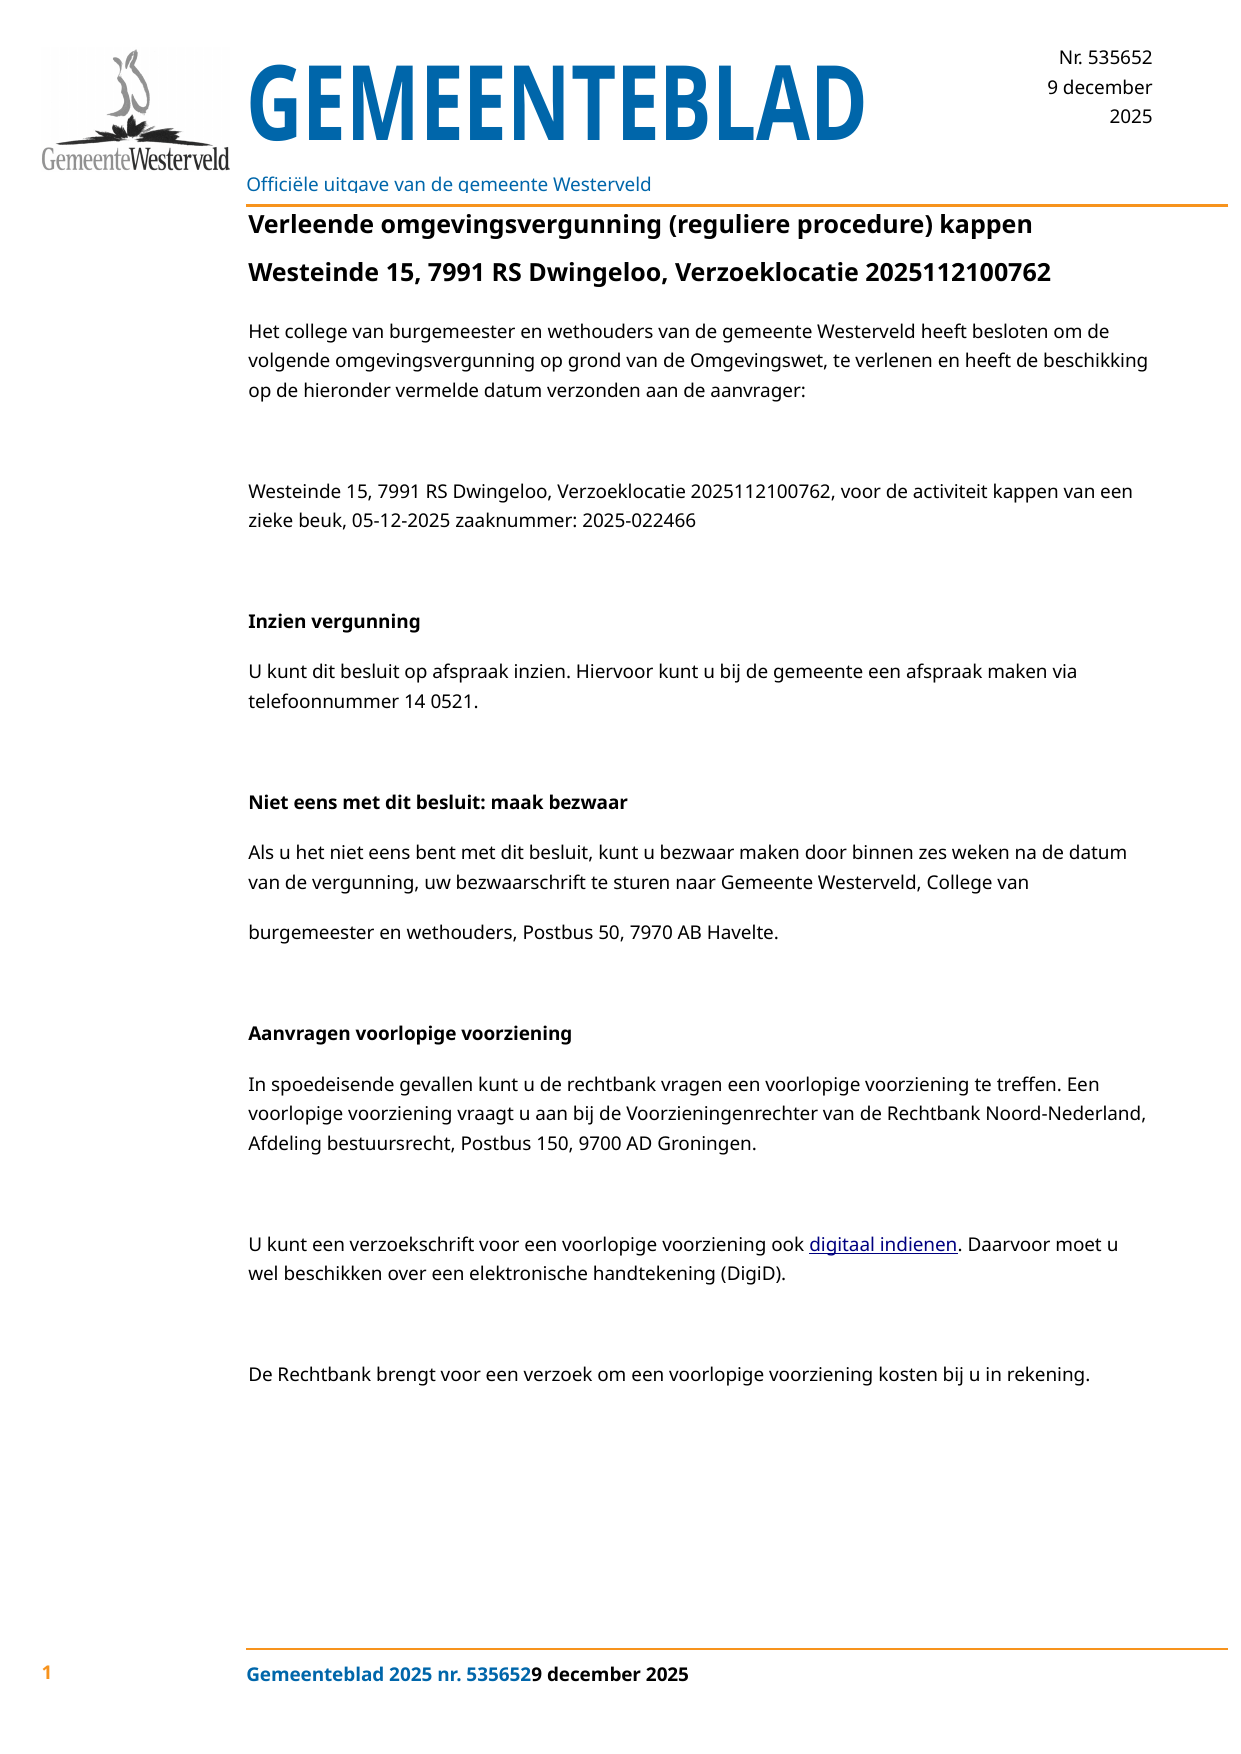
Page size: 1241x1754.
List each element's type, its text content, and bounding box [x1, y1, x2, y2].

text Het college van burgemeester en wethouders van de gemeente Westerveld heeft besloten om de volgende omgevingsvergunning op grond van de Omgevingswet, te verlenen en heeft de beschikking op de hieronder vermelde datum verzonden aan de aanvrager: [248, 318, 1152, 403]
text U kunt dit besluit op afspraak inzien. Hiervoor kunt u bij de gemeente een afspraak maken via telefoonnummer 14 0521. [248, 659, 1152, 714]
text Aanvragen voorlopige voorziening [248, 1020, 1152, 1046]
text Niet eens met dit besluit: maak bezwaar [248, 789, 1152, 815]
text Als u het niet eens bent met dit besluit, kunt u bezwaar maken door binnen zes weken na de datum van de vergunning, uw bezwaarschrift te sturen naar Gemeente Westerveld, College van [248, 839, 1152, 895]
text burgemeester en wethouders, Postbus 50, 7970 AB Havelte. [248, 919, 1152, 945]
text Verleende omgevingsvergunning (reguliere procedure) kappen Westeinde 15, 7991 RS Dwingeloo, Verzoeklocatie 2025112100762 [248, 207, 1152, 288]
text De Rechtbank brengt voor een verzoek om een voorlopige voorziening kosten bij u in rekening. [248, 1361, 1152, 1387]
text In spoedeisende gevallen kunt u de rechtbank vragen een voorlopige voorziening te treffen. Een voorlopige voorziening vraagt u aan bij de Voorzieningenrechter van de Rechtbank Noord-Nederland, Afdeling bestuursrecht, Postbus 150, 9700 AD Groningen. [248, 1071, 1152, 1156]
text Westeinde 15, 7991 RS Dwingeloo, Verzoeklocatie 2025112100762, voor de activiteit kappen van een zieke beuk, 05-12-2025 zaaknummer: 2025-022466 [248, 478, 1152, 533]
text U kunt een verzoekschrift voor een voorlopige voorziening ook digitaal indienen. Daarvoor moet u wel beschikken over een elektronische handtekening (DigiD). [248, 1231, 1152, 1286]
picture [41, 47, 231, 172]
text Inzien vergunning [248, 608, 1152, 634]
